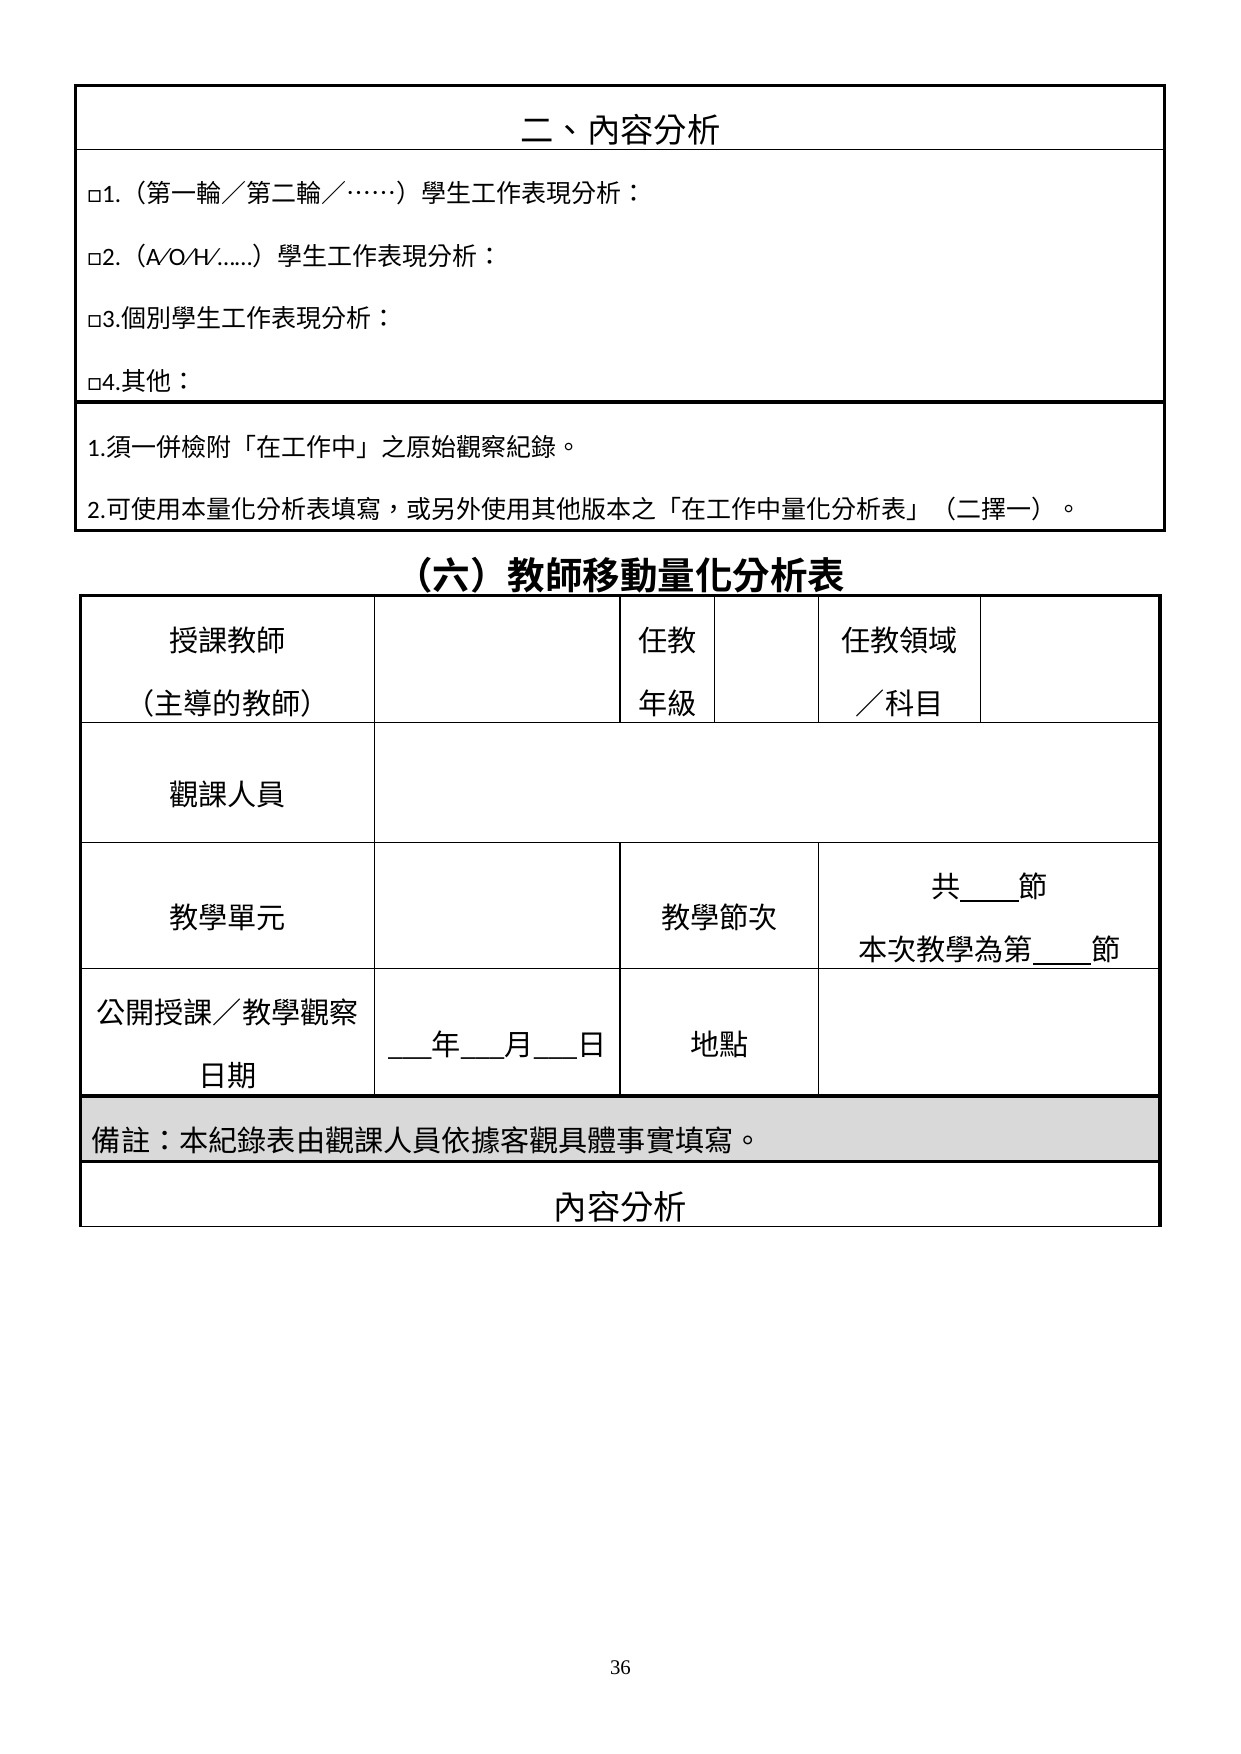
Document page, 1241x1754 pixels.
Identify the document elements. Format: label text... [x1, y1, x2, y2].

table_cell ___年___月___日 [375, 969, 619, 1094]
table_cell 共 節 本次教學為第 節 [819, 843, 1158, 968]
table_cell 地點 [621, 969, 818, 1094]
table_cell 內容分析 [82, 1163, 1158, 1226]
table_cell 教學節次 [621, 843, 818, 968]
table_header 授課教師 （主導的教師） [82, 597, 374, 722]
table_cell [375, 723, 1158, 842]
table_header 任教領域∕科目 [819, 597, 980, 722]
table_cell [819, 969, 1158, 1094]
table_cell 二、內容分析 [77, 87, 1163, 149]
table_header [981, 597, 1158, 722]
table_header 任教年級 [621, 597, 714, 722]
table_cell 公開授課∕教學觀察日期 [82, 969, 374, 1094]
table_cell 教學單元 [82, 843, 374, 968]
text （六）教師移動量化分析表 [75, 532, 1165, 594]
table_cell 觀課人員 [82, 723, 374, 842]
table_cell 1.須一併檢附「在工作中」之原始觀察紀錄。 2.可使用本量化分析表填寫，或另外使用其他版本之「在工作中量化分析表」（二擇一）。 [77, 404, 1163, 528]
table_header [375, 597, 619, 722]
table_cell □1.（第一輪∕第二輪∕……）學生工作表現分析： □2.（A∕O∕H∕……）學生工作表現分析： □3.個別學生工作表現分析： □4.其他： [77, 150, 1163, 400]
table_header [715, 597, 818, 722]
table_cell [375, 843, 619, 968]
table_cell 備註：本紀錄表由觀課人員依據客觀具體事實填寫。 [82, 1098, 1158, 1160]
